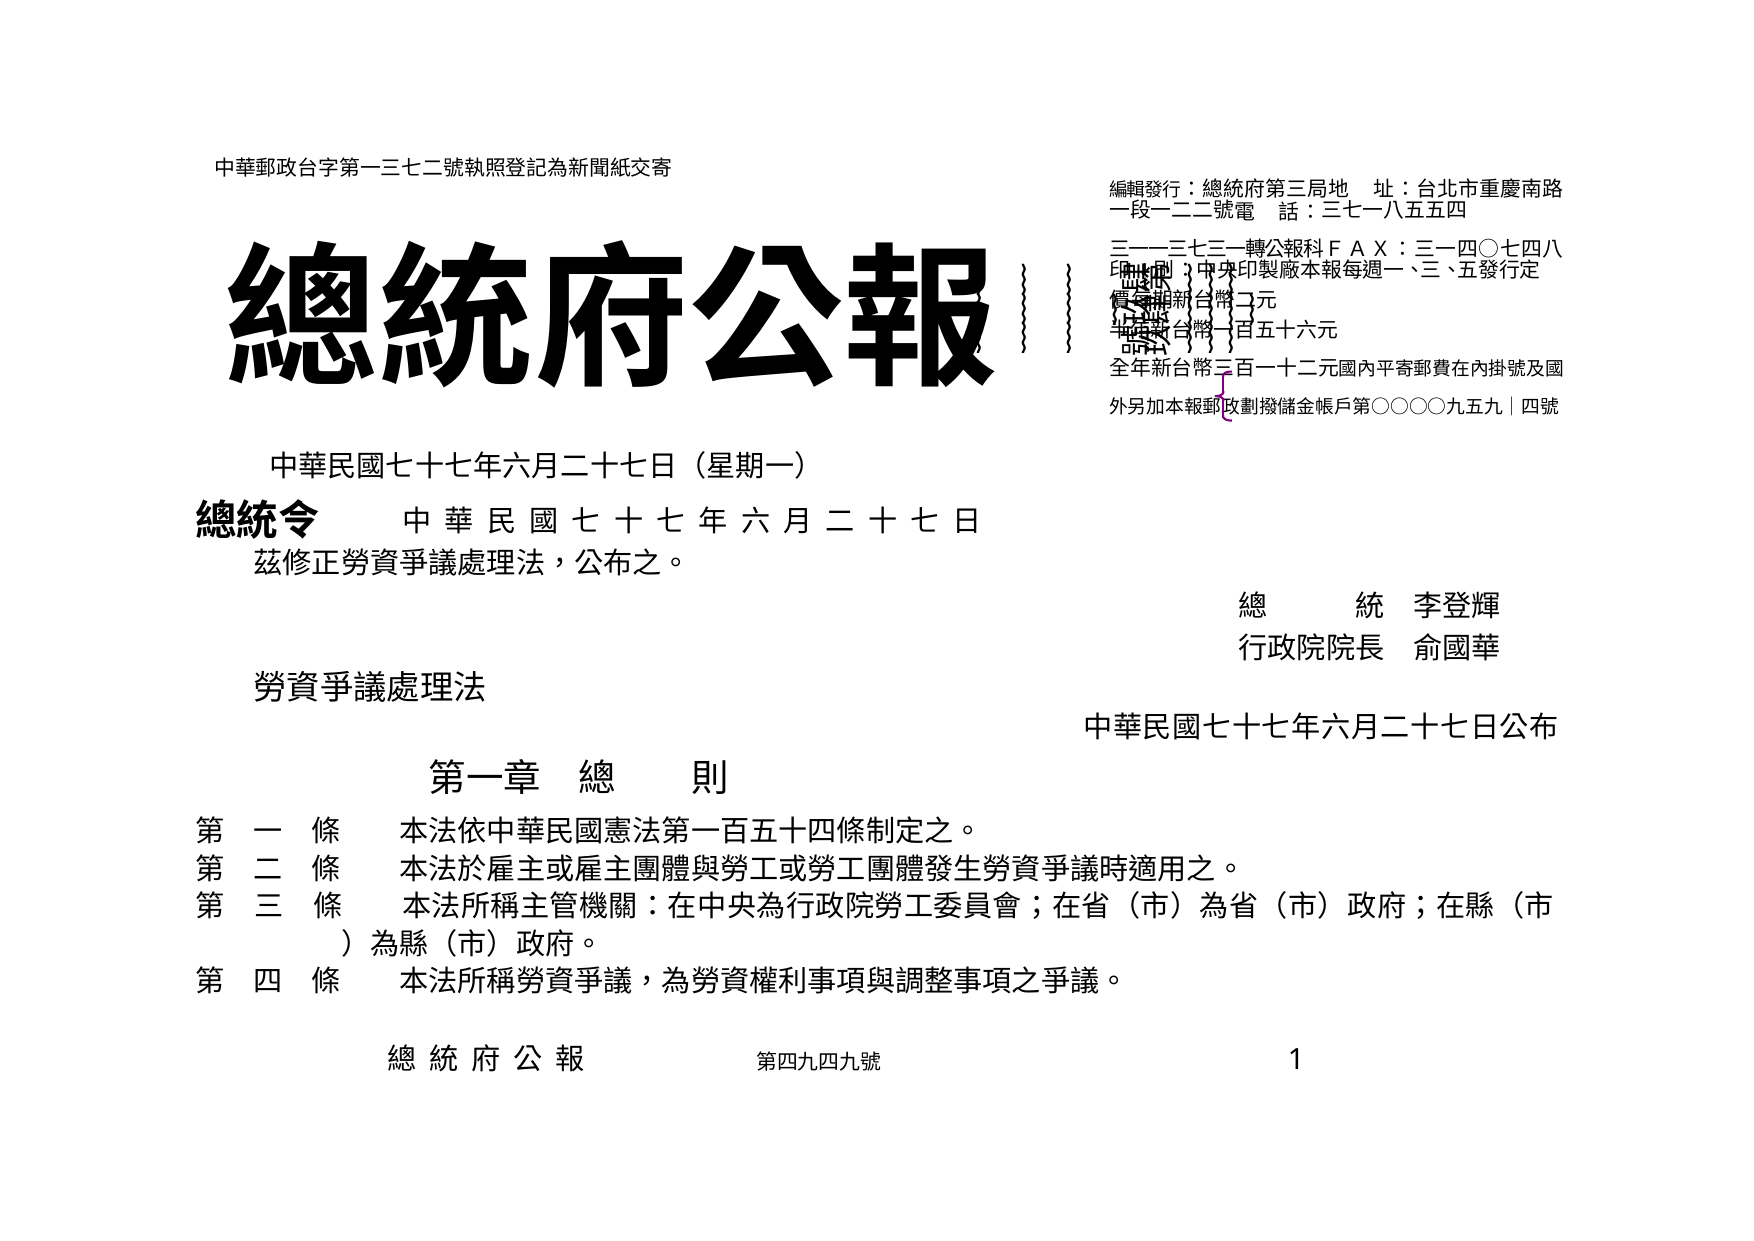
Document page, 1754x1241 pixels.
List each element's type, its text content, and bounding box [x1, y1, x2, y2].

text 第一章 總 則 [428, 758, 1559, 799]
table_header 中華民國七十七年六月二十七日 [399, 222, 986, 543]
text 中華民國七十七年六月二十七日公布 [195, 708, 1559, 745]
text 第 二 條 本法於雇主或雇主團體與勞工或勞工團體發生勞資爭議時適用之。 [195, 849, 1559, 887]
table_header 總統令 [192, 222, 399, 543]
text 茲修正勞資爭議處理法，公布之。 [195, 543, 1559, 581]
text 第 一 條 本法依中華民國憲法第一百五十四條制定之。 [195, 812, 1559, 849]
text 行政院院長 俞國華 [195, 628, 1501, 666]
text 第 三 條 本法所稱主管機關：在中央為行政院勞工委員會；在省（市）為省（市）政府；在縣（市）為縣（市）政府。 [195, 887, 1559, 962]
text 第 四 條 本法所稱勞資爭議，為勞資權利事項與調整事項之爭議。 [195, 962, 1559, 999]
text 總 統 李登輝 [195, 586, 1501, 623]
text 勞資爭議處理法 [253, 666, 1559, 708]
